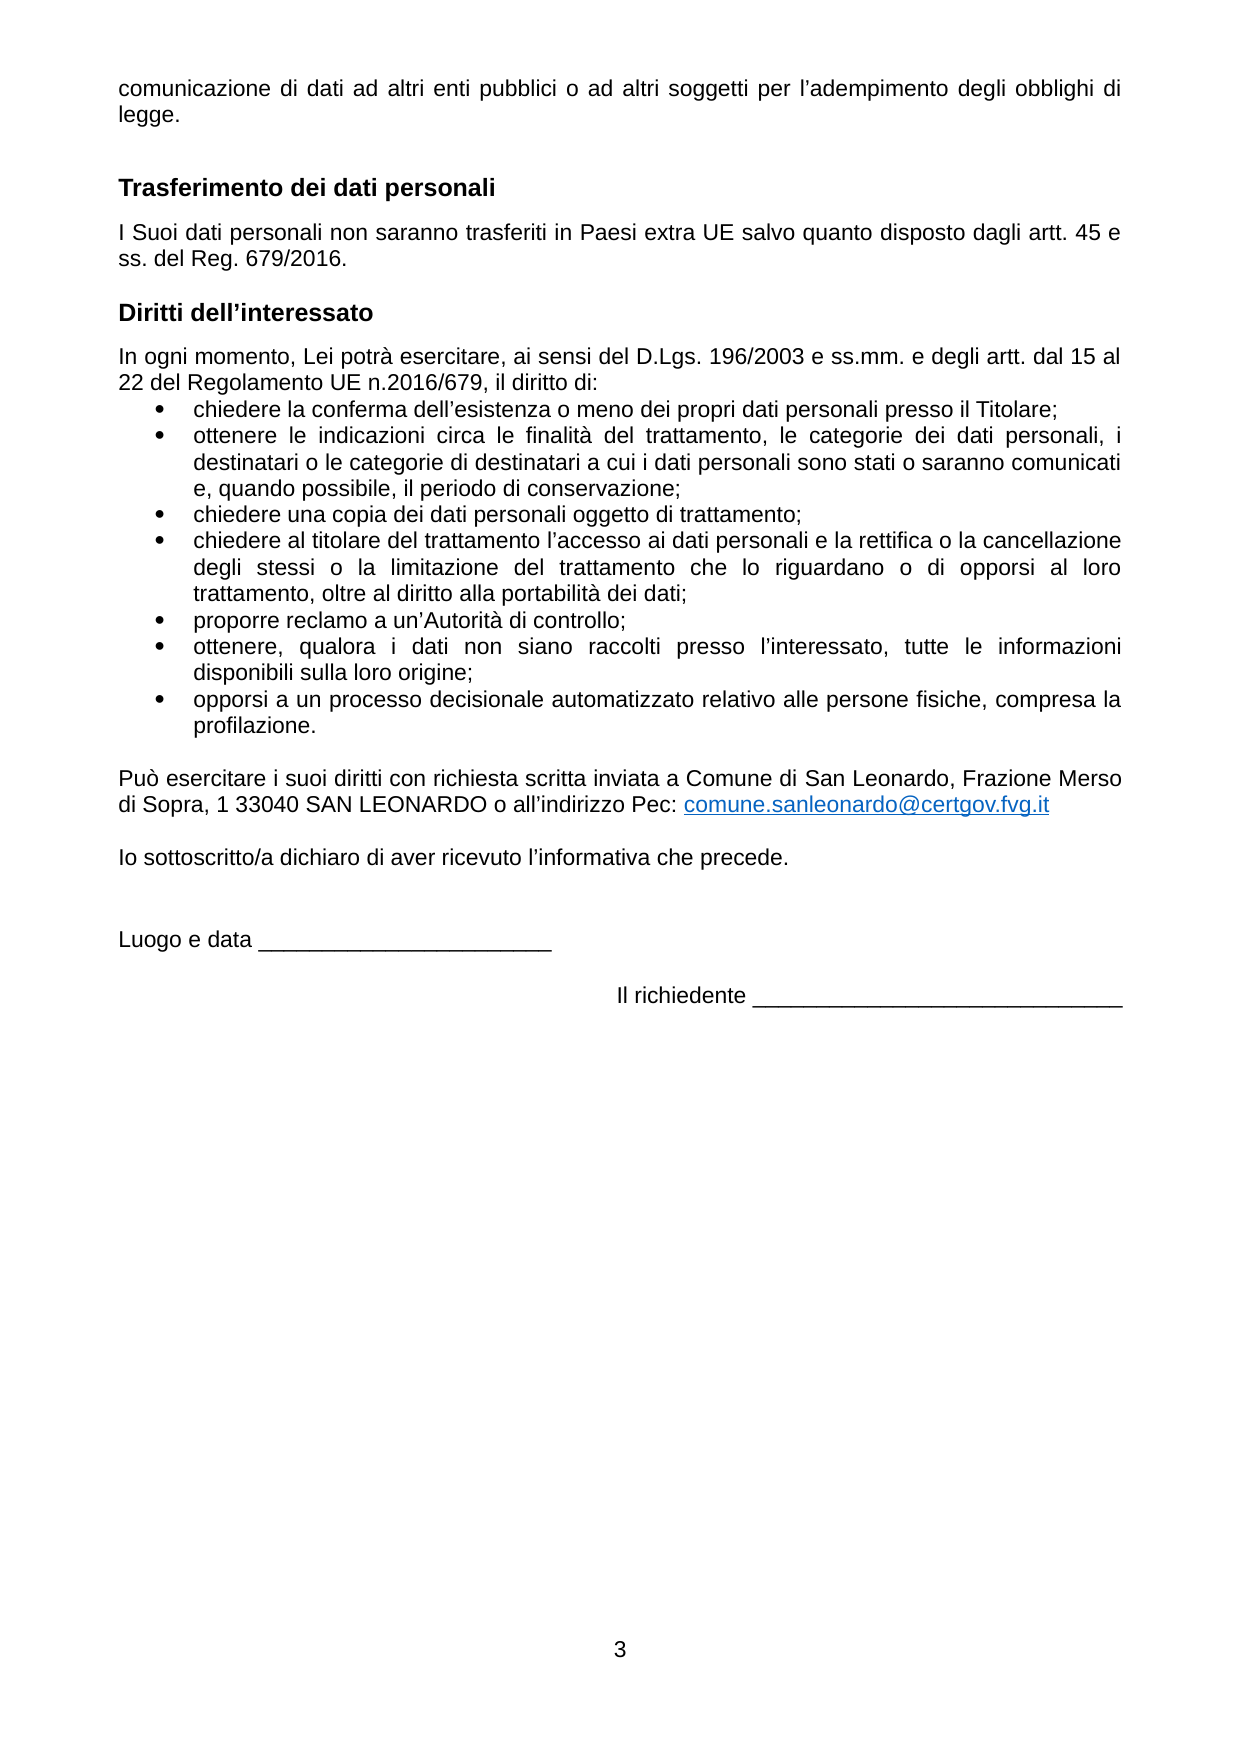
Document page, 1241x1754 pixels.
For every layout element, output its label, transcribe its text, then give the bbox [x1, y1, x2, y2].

text Luogo e data _______________________ [118, 926, 1122, 953]
text Io sottoscritto/a dichiaro di aver ricevuto l’informativa che precede. [118, 844, 1122, 870]
text Il richiedente _____________________________ [118, 982, 1122, 1009]
text I Suoi dati personali non saranno trasferiti in Paesi extra UE salvo quanto disposto dagli artt. 45 e ss. del Reg. 679/2016. [118, 218, 1122, 271]
list ottenere, qualora i dati non siano raccolti presso l’interessato, tutte le informazioni disponibili sulla loro origine; [156, 633, 1122, 686]
list ottenere le indicazioni circa le finalità del trattamento, le categorie dei dati personali, i destinatari o le categorie di destinatari a cui i dati personali sono stati o saranno comunicati e, quando possibile, il periodo di conservazione; [156, 422, 1122, 501]
list proporre reclamo a un’Autorità di controllo; [156, 607, 1122, 633]
list chiedere al titolare del trattamento l’accesso ai dati personali e la rettifica o la cancellazione degli stessi o la limitazione del trattamento che lo riguardano o di opporsi al loro trattamento, oltre al diritto alla portabilità dei dati; [156, 527, 1122, 607]
subtitle Diritti dell’interessato [118, 298, 1122, 326]
list opporsi a un processo decisionale automatizzato relativo alle persone fisiche, compresa la profilazione. [156, 686, 1122, 738]
subtitle Trasferimento dei dati personali [118, 173, 1122, 202]
text comunicazione di dati ad altri enti pubblici o ad altri soggetti per l’adempimento degli obblighi di legge. [118, 75, 1122, 128]
list chiedere una copia dei dati personali oggetto di trattamento; [156, 501, 1122, 527]
list chiedere la conferma dell’esistenza o meno dei propri dati personali presso il Titolare; [156, 396, 1122, 422]
text Può esercitare i suoi diritti con richiesta scritta inviata a Comune di San Leonardo, Frazione Merso di Sopra, 1 33040 SAN LEONARDO o all’indirizzo Pec: comune.sanleonardo@certgov.fvg.it [118, 765, 1122, 817]
text In ogni momento, Lei potrà esercitare, ai sensi del D.Lgs. 196/2003 e ss.mm. e degli artt. dal 15 al 22 del Regolamento UE n.2016/679, il diritto di: [118, 343, 1122, 396]
